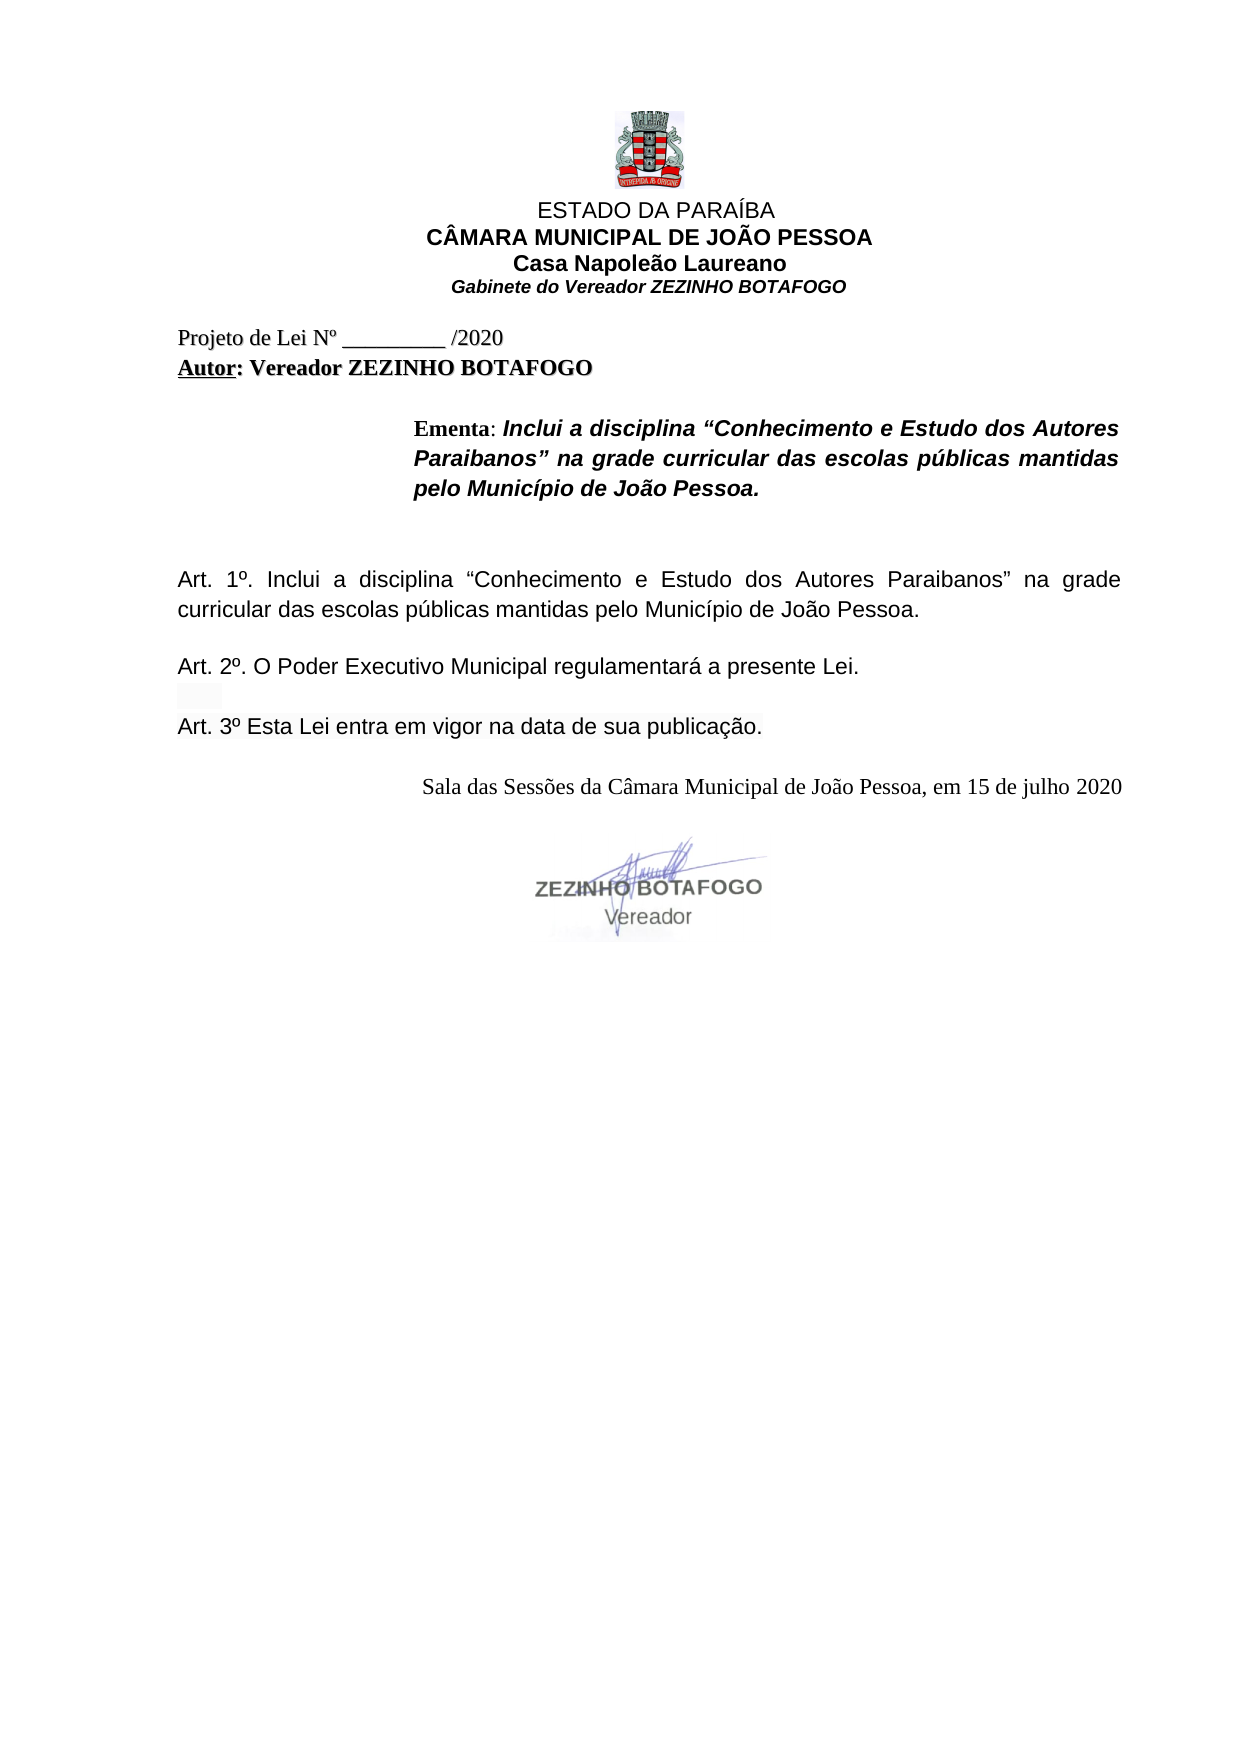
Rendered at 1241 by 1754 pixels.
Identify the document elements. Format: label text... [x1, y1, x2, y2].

text Sala das Sessões da Câmara Municipal de João Pessoa, em 15 de julho 2020 [177, 773, 1122, 800]
text Projeto de Lei Nº _________ /2020 [177, 324, 1122, 350]
text Art. 1º. Inclui a disciplina “Conhecimento e Estudo dos Autores Paraibanos” na grade curricular das escolas públicas mantidas pelo Município de João Pessoa. [177, 536, 1122, 622]
text Autor: Vereador ZEZINHO BOTAFOGO [177, 354, 1122, 381]
text Ementa: Inclui a disciplina “Conhecimento e Estudo dos Autores Paraibanos” na grade curricular das escolas públicas mantidas pelo Município de João Pessoa. [413, 415, 1122, 502]
text Art. 3º Esta Lei entra em vigor na data de sua publicação. [177, 713, 1122, 739]
text Art. 2º. O Poder Executivo Municipal regulamentará a presente Lei. [177, 653, 1122, 679]
picture [528, 833, 771, 942]
